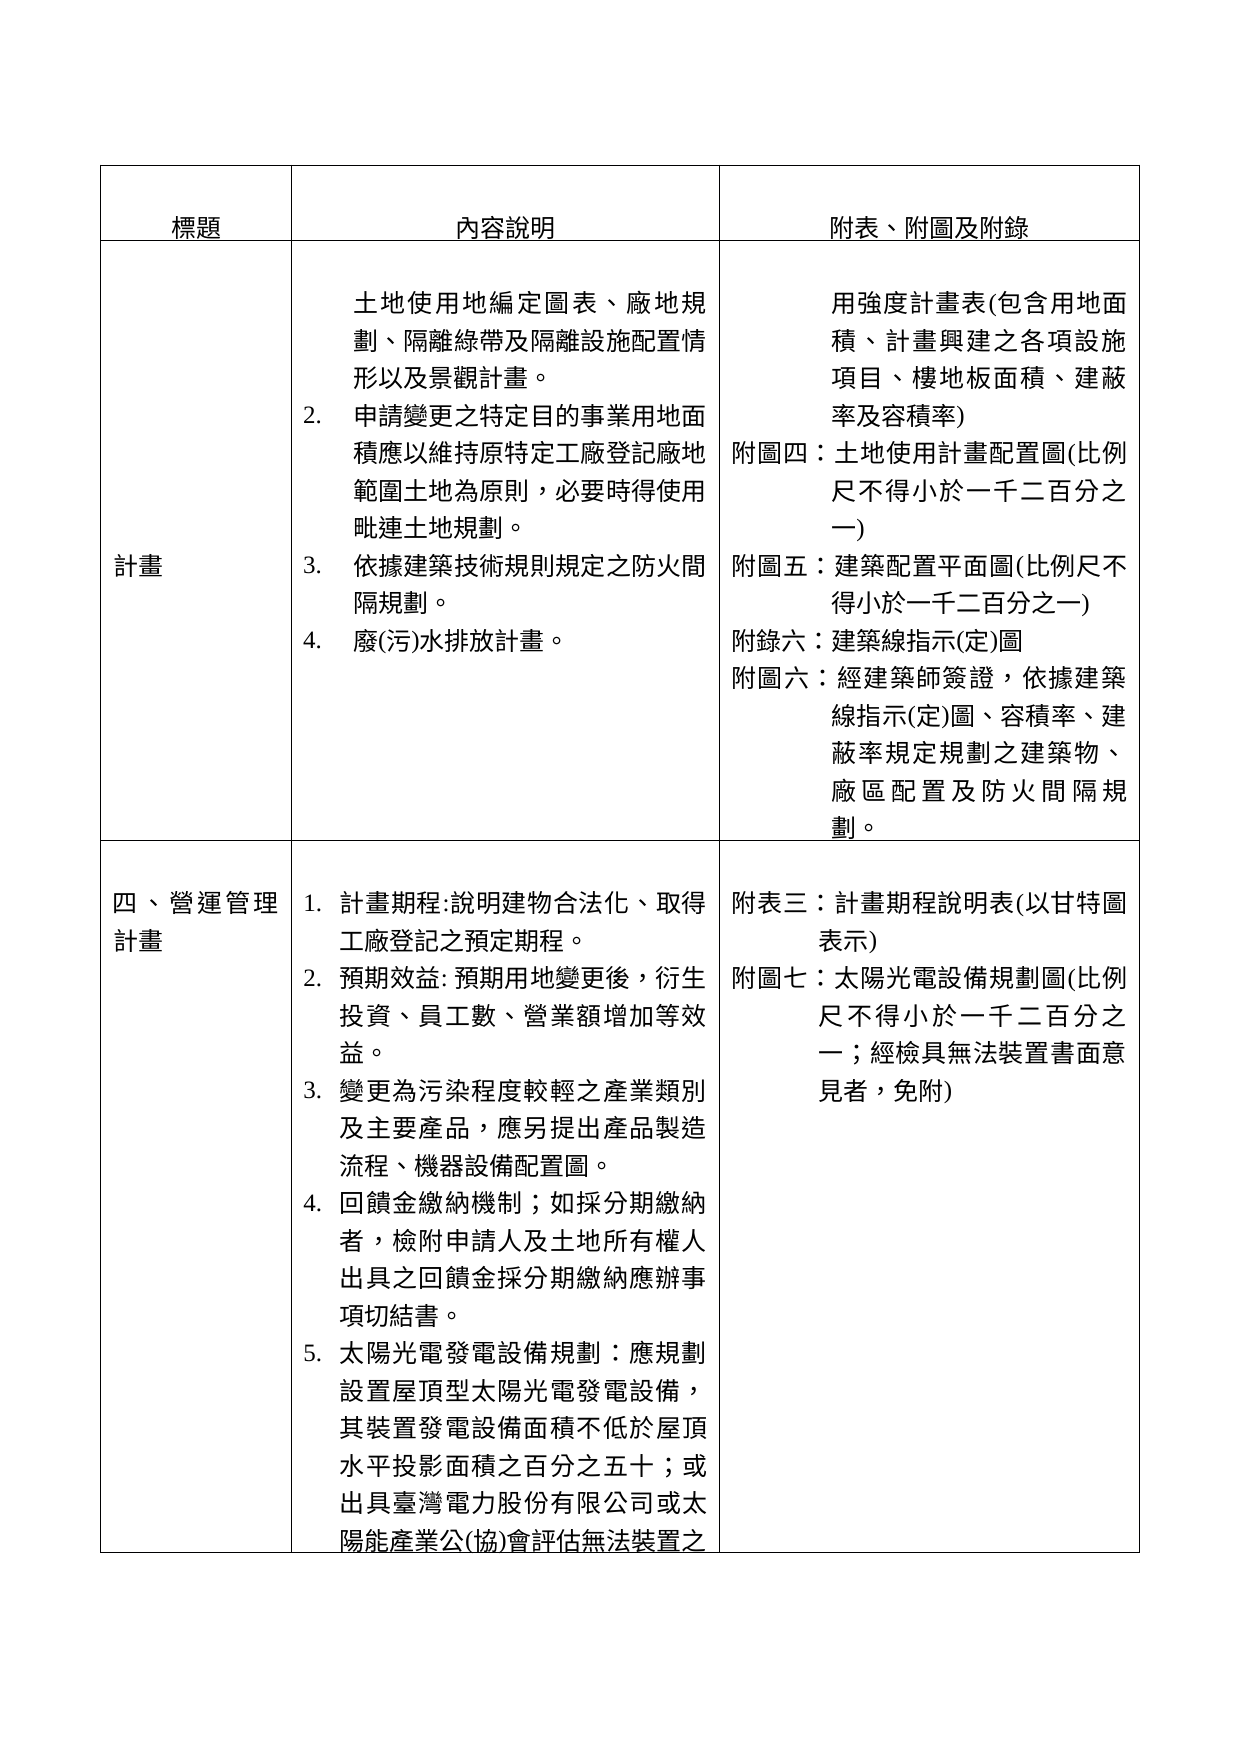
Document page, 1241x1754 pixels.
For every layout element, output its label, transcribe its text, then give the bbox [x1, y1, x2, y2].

table_header 附表、附圖及附錄 [720, 166, 1139, 239]
table_header 標題 [101, 166, 291, 239]
table_cell 內容須包含土地使用計畫圖表、土地使用地編定圖表、廠地規劃、隔離綠帶及隔離設施配置情形以及景觀計畫。 申請變更之特定目的事業用地面積應以維持原特定工廠登記廠地範圍土地為原則，必要時得使用毗連土地規劃。 依據建築技術規則規定之防火間隔規劃。 廢(污)水排放計畫。 [292, 241, 719, 839]
table_cell 計畫 [101, 241, 291, 839]
table_cell 計畫期程:說明建物合法化、取得工廠登記之預定期程。 預期效益: 預期用地變更後，衍生投資、員工數、營業額增加等效益。 變更為污染程度較輕之產業類別及主要產品，應另提出產品製造流程、機器設備配置圖。 回饋金繳納機制；如採分期繳納者，檢附申請人及土地所有權人出具之回饋金採分期繳納應辦事項切結書。 太陽光電發電設備規劃：應規劃設置屋頂型太陽光電發電設備，其裝置發電設備面積不低於屋頂水平投影面積之百分之五十；或出具臺灣電力股份有限公司或太陽能產業公(協)會評估無法裝置之 [292, 841, 719, 1552]
table_cell 用強度計畫表(包含用地面積、計畫興建之各項設施項目、樓地板面積、建蔽率及容積率) 附圖四：土地使用計畫配置圖(比例尺不得小於一千二百分之一) 附圖五：建築配置平面圖(比例尺不得小於一千二百分之一) 附錄六：建築線指示(定)圖 附圖六：經建築師簽證，依據建築線指示(定)圖、容積率、建蔽率規定規劃之建築物、廠區配置及防火間隔規劃。 [720, 241, 1139, 839]
table_cell 附表三：計畫期程說明表(以甘特圖表示) 附圖七：太陽光電設備規劃圖(比例尺不得小於一千二百分之一；經檢具無法裝置書面意見者，免附) [720, 841, 1139, 1552]
table_header 內容說明 [292, 166, 719, 239]
table_cell 四、營運管理計畫 [101, 841, 291, 1552]
